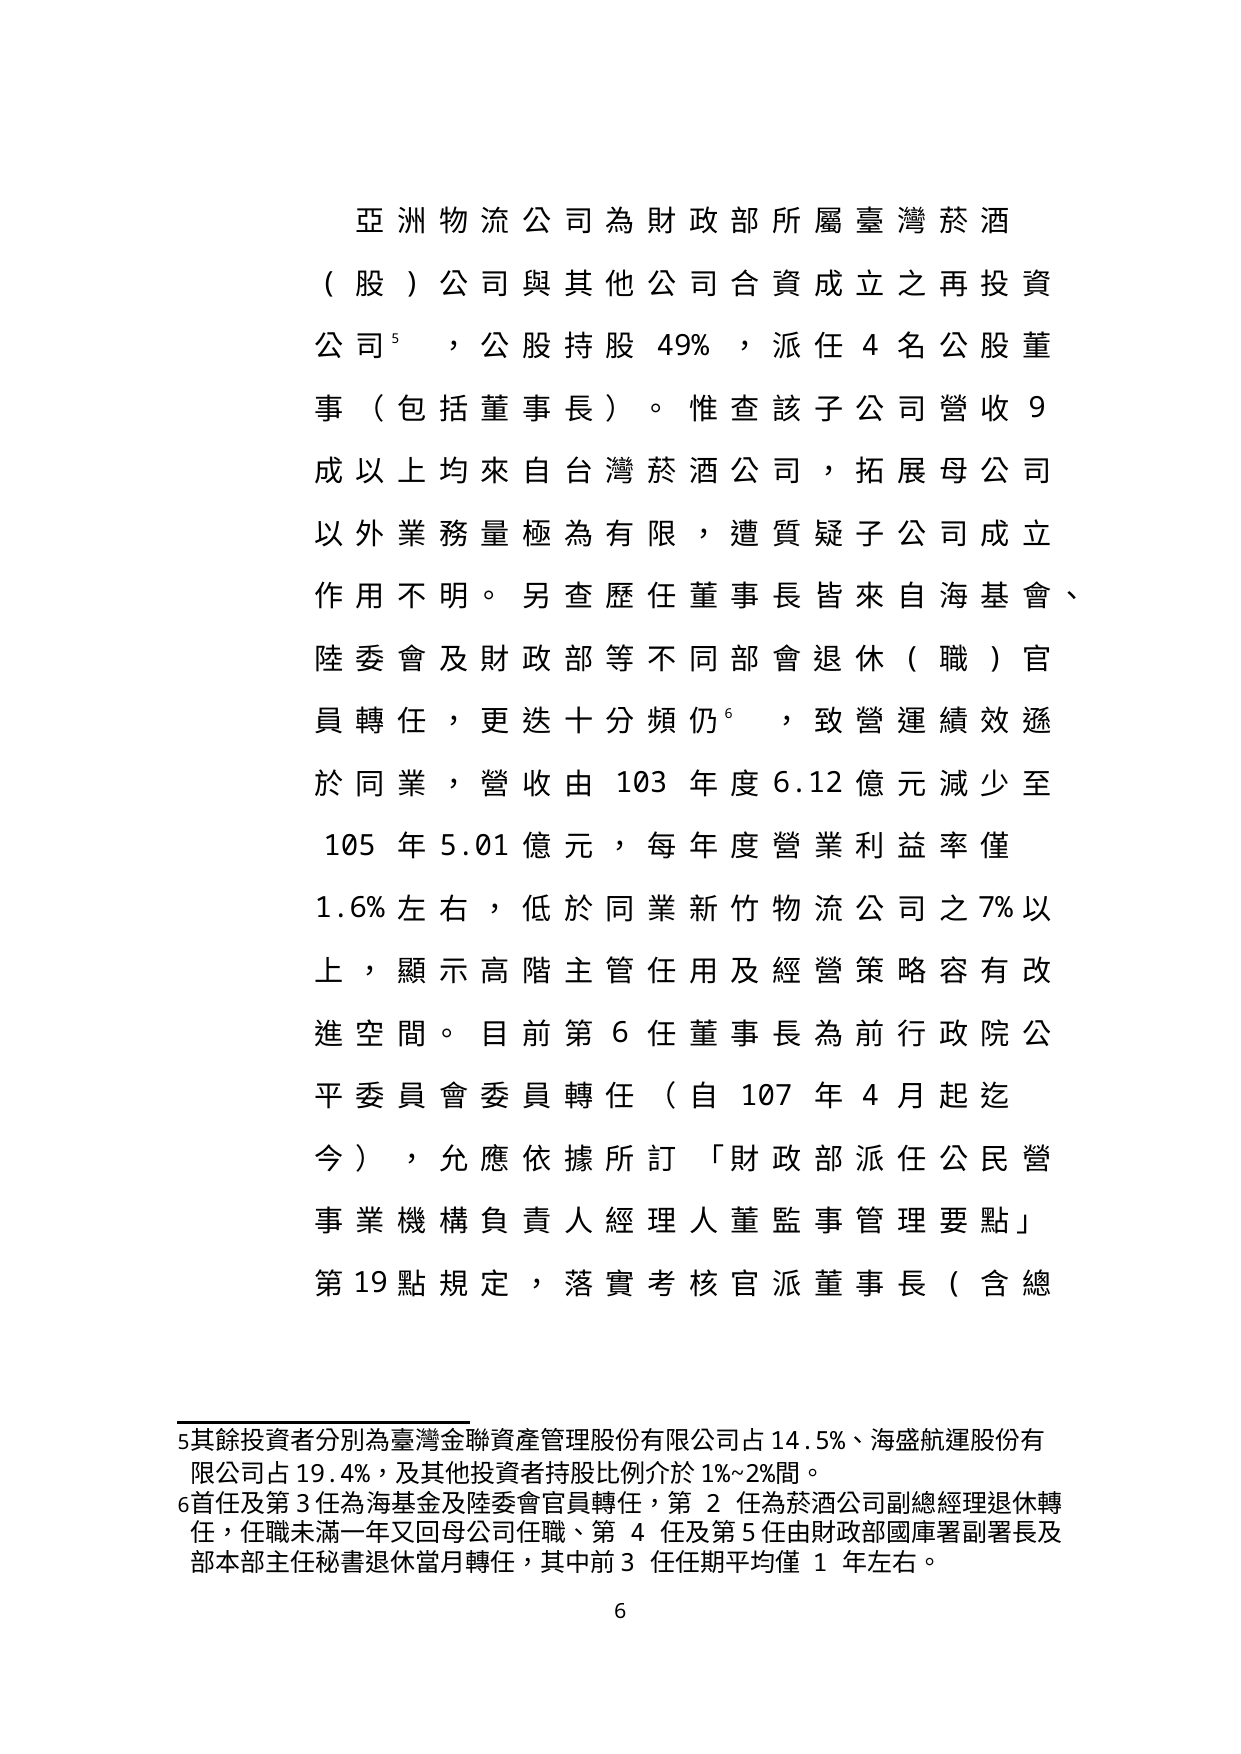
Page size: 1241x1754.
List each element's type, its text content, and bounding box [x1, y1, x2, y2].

text 亞洲物流公司為財政部所屬臺灣菸酒(股)公司與其他公司合資成立之再投資公司，公股持股49%，派任4名公股董事（包括董事長）。惟查該子公司營收9成以上均來自台灣菸酒公司，拓展母公司以外業務量極為有限，遭質疑子公司成立作用不明。另查歷任董事長皆來自海基會、陸委會及財政部等不同部會退休(職)官員轉任，更迭十分頻仍，致營運績效遜於同業，營收由103年度6.12億元減少至105年5.01億元，每年度營業利益率僅1.6%左右，低於同業新竹物流公司之7%以上，顯示高階主管任用及經營策略容有改進空間。目前第6任董事長為前行政院公平委員會委員轉任（自107年4月起迄今），允應依據所訂「財政部派任公民營事業機構負責人經理人董監事管理要點」第19點規定，落實考核官派董事長(含總經理)對事業機構之經營結果達成情形，俾增加對母公司投資效益貢獻。 [271, 177, 1058, 1302]
text 其餘投資者分別為臺灣金聯資產管理股份有限公司占14.5%、海盛航運股份有限公司占19.4%，及其他投資者持股比例介於1%~2%間。 [177, 1423, 1063, 1489]
text 首任及第3任為海基金及陸委會官員轉任，第 2 任為菸酒公司副總經理退休轉任，任職未滿一年又回母公司任職、第 4 任及第5任由財政部國庫署副署長及部本部主任秘書退休當月轉任，其中前3 任任期平均僅 1 年左右。 [177, 1489, 1063, 1577]
